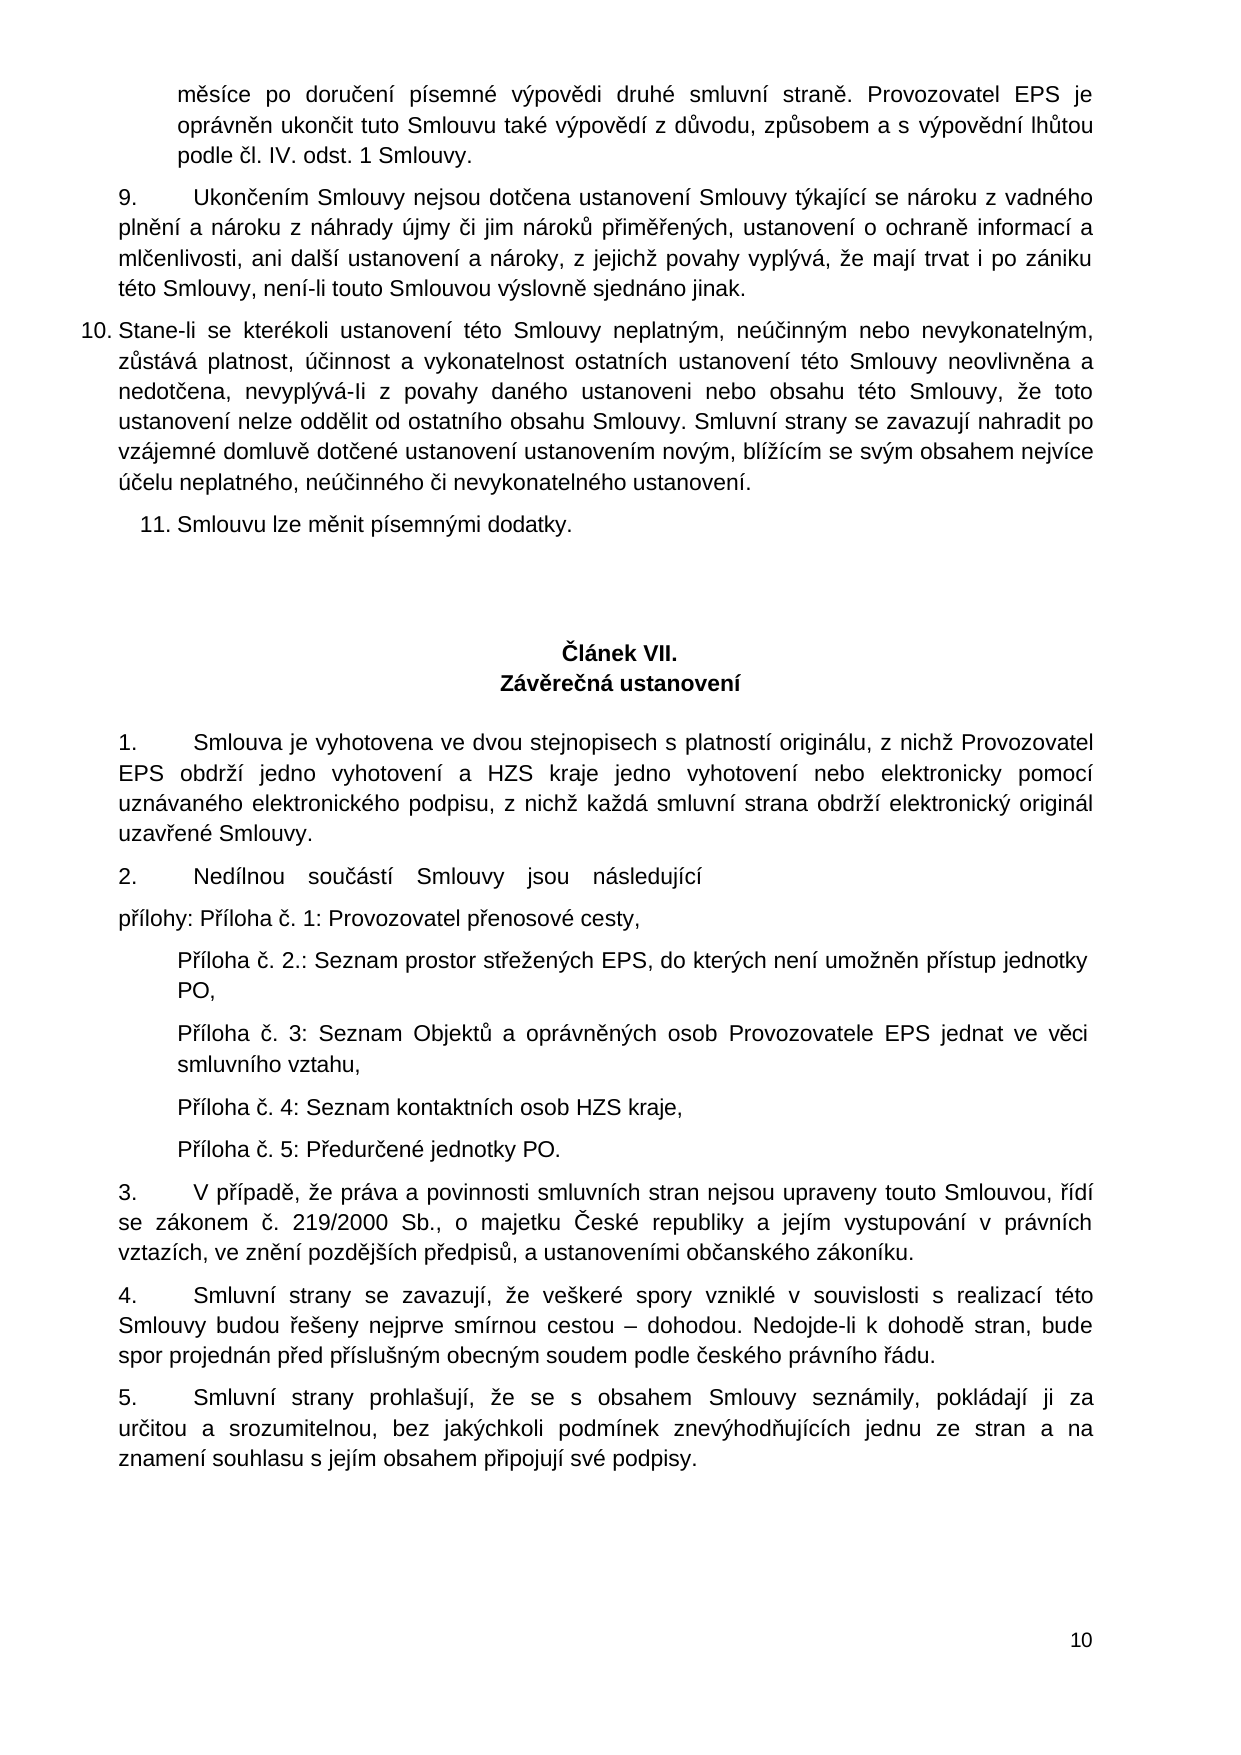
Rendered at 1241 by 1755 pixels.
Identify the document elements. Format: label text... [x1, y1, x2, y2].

list Smlouvu lze měnit písemnými dodatky. [139, 511, 1108, 538]
list Stane-li se kterékoli ustanovení této Smlouvy neplatným, neúčinným nebo nevykonatelným, zůstává platnost, účinnost a vykonatelnost ostatních ustanovení této Smlouvy neovlivněna a nedotčena, nevyplývá-Ii z povahy daného ustanoveni nebo obsahu této Smlouvy, že toto ustanovení nelze oddělit od ostatního obsahu Smlouvy. Smluvní strany se zavazují nahradit po vzájemné domluvě dotčené ustanovení ustanovením novým, blížícím se svým obsahem nejvíce účelu neplatného, neúčinného či nevykonatelného ustanovení. [81, 317, 1094, 495]
list Smluvní strany se zavazují, že veškeré spory vzniklé v souvislosti s realizací této Smlouvy budou řešeny nejprve smírnou cestou – dohodou. Nedojde-li k dohodě stran, bude spor projednán před příslušným obecným soudem podle českého právního řádu. [118, 1282, 1094, 1368]
subtitle Článek VII. Závěrečná ustanovení [500, 639, 757, 696]
text Příloha č. 3: Seznam Objektů a oprávněných osob Provozovatele EPS jednat ve věci [177, 1020, 1108, 1046]
text Příloha č. 5: Předurčené jednotky PO. [177, 1136, 1108, 1163]
text Příloha č. 4: Seznam kontaktních osob HZS kraje, [177, 1093, 1108, 1120]
list Nedílnou součástí Smlouvy jsou následující přílohy: Příloha č. 1: Provozovatel přenosové cesty, [118, 863, 702, 931]
text měsíce po doručení písemné výpovědi druhé smluvní straně. Provozovatel EPS je oprávněn ukončit tuto Smlouvu také výpovědí z důvodu, způsobem a s výpovědní lhůtou podle čl. IV. odst. 1 Smlouvy. [177, 81, 1093, 168]
list V případě, že práva a povinnosti smluvních stran nejsou upraveny touto Smlouvou, řídí se zákonem č. 219/2000 Sb., o majetku České republiky a jejím vystupování v právních vztazích, ve znění pozdějších předpisů, a ustanoveními občanského zákoníku. [118, 1179, 1093, 1266]
text Příloha č. 2.: Seznam prostor střežených EPS, do kterých není umožněn přístup jednotky [177, 947, 1108, 973]
list Smlouva je vyhotovena ve dvou stejnopisech s platností originálu, z nichž Provozovatel EPS obdrží jedno vyhotovení a HZS kraje jedno vyhotovení nebo elektronicky pomocí uznávaného elektronického podpisu, z nichž každá smluvní strana obdrží elektronický originál uzavřené Smlouvy. [118, 729, 1094, 846]
text PO, [177, 977, 1108, 1004]
list Ukončením Smlouvy nejsou dotčena ustanovení Smlouvy týkající se nároku z vadného plnění a nároku z náhrady újmy či jim nároků přiměřených, ustanovení o ochraně informací a mlčenlivosti, ani další ustanovení a nároky, z jejichž povahy vyplývá, že mají trvat i po zániku této Smlouvy, není-li touto Smlouvou výslovně sjednáno jinak. [118, 184, 1093, 301]
list Smluvní strany prohlašují, že se s obsahem Smlouvy seznámily, pokládají ji za určitou a srozumitelnou, bez jakýchkoli podmínek znevýhodňujících jednu ze stran a na znamení souhlasu s jejím obsahem připojují své podpisy. [118, 1384, 1094, 1471]
text smluvního vztahu, [177, 1051, 1108, 1077]
